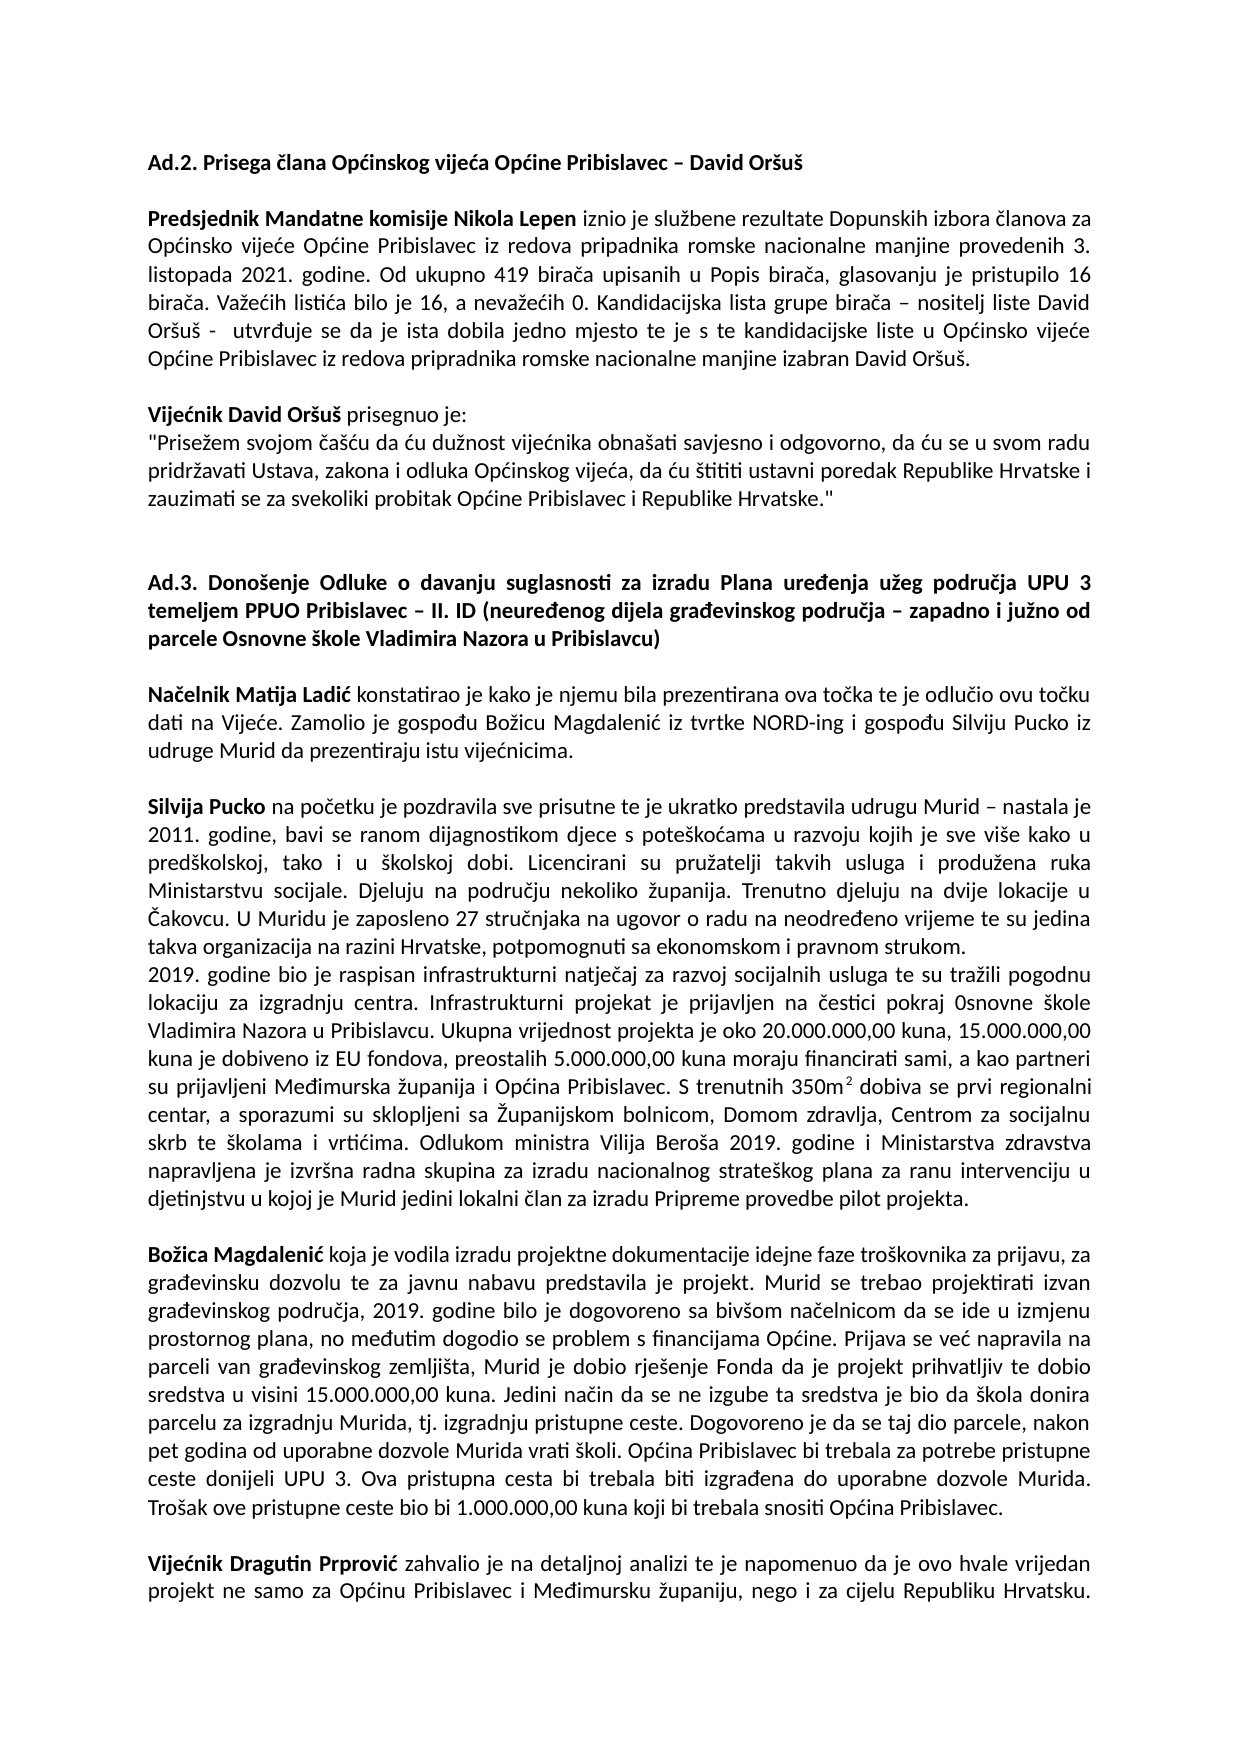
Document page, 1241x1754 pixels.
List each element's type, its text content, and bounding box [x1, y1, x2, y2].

text Ad.2. Prisega člana Općinskog vijeća Općine Pribislavec – David Oršuš [148, 148, 1093, 176]
text Vijećnik David Oršuš prisegnuo je: [148, 400, 1093, 428]
text Silvija Pucko na početku je pozdravila sve prisutne te je ukratko predstavila udrugu Murid – nastala je 2011. godine, bavi se ranom dijagnostikom djece s poteškoćama u razvoju kojih je sve više kako u predškolskoj, tako i u školskoj dobi. Licencirani su pružatelji takvih usluga i produžena ruka Ministarstvu socijale. Djeluju na području nekoliko županija. Trenutno djeluju na dvije lokacije u Čakovcu. U Muridu je zaposleno 27 stručnjaka na ugovor o radu na neodređeno vrijeme te su jedina takva organizacija na razini Hrvatske, potpomognuti sa ekonomskom i pravnom strukom. [148, 792, 1093, 960]
text Vijećnik Dragutin Prprović zahvalio je na detaljnoj analizi te je napomenuo da je ovo hvale vrijedan projekt ne samo za Općinu Pribislavec i Međimursku županiju, nego i za cijelu Republiku Hrvatsku. [148, 1549, 1093, 1605]
text Ad.3. Donošenje Odluke o davanju suglasnosti za izradu Plana uređenja užeg područja UPU 3 temeljem PPUO Pribislavec – II. ID (neuređenog dijela građevinskog područja – zapadno i južno od parcele Osnovne škole Vladimira Nazora u Pribislavcu) [148, 568, 1093, 652]
text Načelnik Matija Ladić konstatirao je kako je njemu bila prezentirana ova točka te je odlučio ovu točku dati na Vijeće. Zamolio je gospođu Božicu Magdalenić iz tvrtke NORD-ing i gospođu Silviju Pucko iz udruge Murid da prezentiraju istu vijećnicima. [148, 680, 1093, 764]
text "Prisežem svojom čašću da ću dužnost vijećnika obnašati savjesno i odgovorno, da ću se u svom radu pridržavati Ustava, zakona i odluka Općinskog vijeća, da ću štititi ustavni poredak Republike Hrvatske i zauzimati se za svekoliki probitak Općine Pribislavec i Republike Hrvatske." [148, 428, 1093, 512]
text Predsjednik Mandatne komisije Nikola Lepen iznio je službene rezultate Dopunskih izbora članova za Općinsko vijeće Općine Pribislavec iz redova pripadnika romske nacionalne manjine provedenih 3. listopada 2021. godine. Od ukupno 419 birača upisanih u Popis birača, glasovanju je pristupilo 16 birača. Važećih listića bilo je 16, a nevažećih 0. Kandidacijska lista grupe birača – nositelj liste David Oršuš - utvrđuje se da je ista dobila jedno mjesto te je s te kandidacijske liste u Općinsko vijeće Općine Pribislavec iz redova pripradnika romske nacionalne manjine izabran David Oršuš. [148, 204, 1093, 372]
text 2019. godine bio je raspisan infrastrukturni natječaj za razvoj socijalnih usluga te su tražili pogodnu lokaciju za izgradnju centra. Infrastrukturni projekat je prijavljen na čestici pokraj 0snovne škole Vladimira Nazora u Pribislavcu. Ukupna vrijednost projekta je oko 20.000.000,00 kuna, 15.000.000,00 kuna je dobiveno iz EU fondova, preostalih 5.000.000,00 kuna moraju financirati sami, a kao partneri su prijavljeni Međimurska županija i Općina Pribislavec. S trenutnih 350m2 dobiva se prvi regionalni centar, a sporazumi su sklopljeni sa Županijskom bolnicom, Domom zdravlja, Centrom za socijalnu skrb te školama i vrtićima. Odlukom ministra Vilija Beroša 2019. godine i Ministarstva zdravstva napravljena je izvršna radna skupina za izradu nacionalnog strateškog plana za ranu intervenciju u djetinjstvu u kojoj je Murid jedini lokalni član za izradu Pripreme provedbe pilot projekta. [148, 960, 1093, 1212]
text Božica Magdalenić koja je vodila izradu projektne dokumentacije idejne faze troškovnika za prijavu, za građevinsku dozvolu te za javnu nabavu predstavila je projekt. Murid se trebao projektirati izvan građevinskog područja, 2019. godine bilo je dogovoreno sa bivšom načelnicom da se ide u izmjenu prostornog plana, no međutim dogodio se problem s financijama Općine. Prijava se već napravila na parceli van građevinskog zemljišta, Murid je dobio rješenje Fonda da je projekt prihvatljiv te dobio sredstva u visini 15.000.000,00 kuna. Jedini način da se ne izgube ta sredstva je bio da škola donira parcelu za izgradnju Murida, tj. izgradnju pristupne ceste. Dogovoreno je da se taj dio parcele, nakon pet godina od uporabne dozvole Murida vrati školi. Općina Pribislavec bi trebala za potrebe pristupne ceste donijeli UPU 3. Ova pristupna cesta bi trebala biti izgrađena do uporabne dozvole Murida. Trošak ove pristupne ceste bio bi 1.000.000,00 kuna koji bi trebala snositi Općina Pribislavec. [148, 1240, 1093, 1521]
